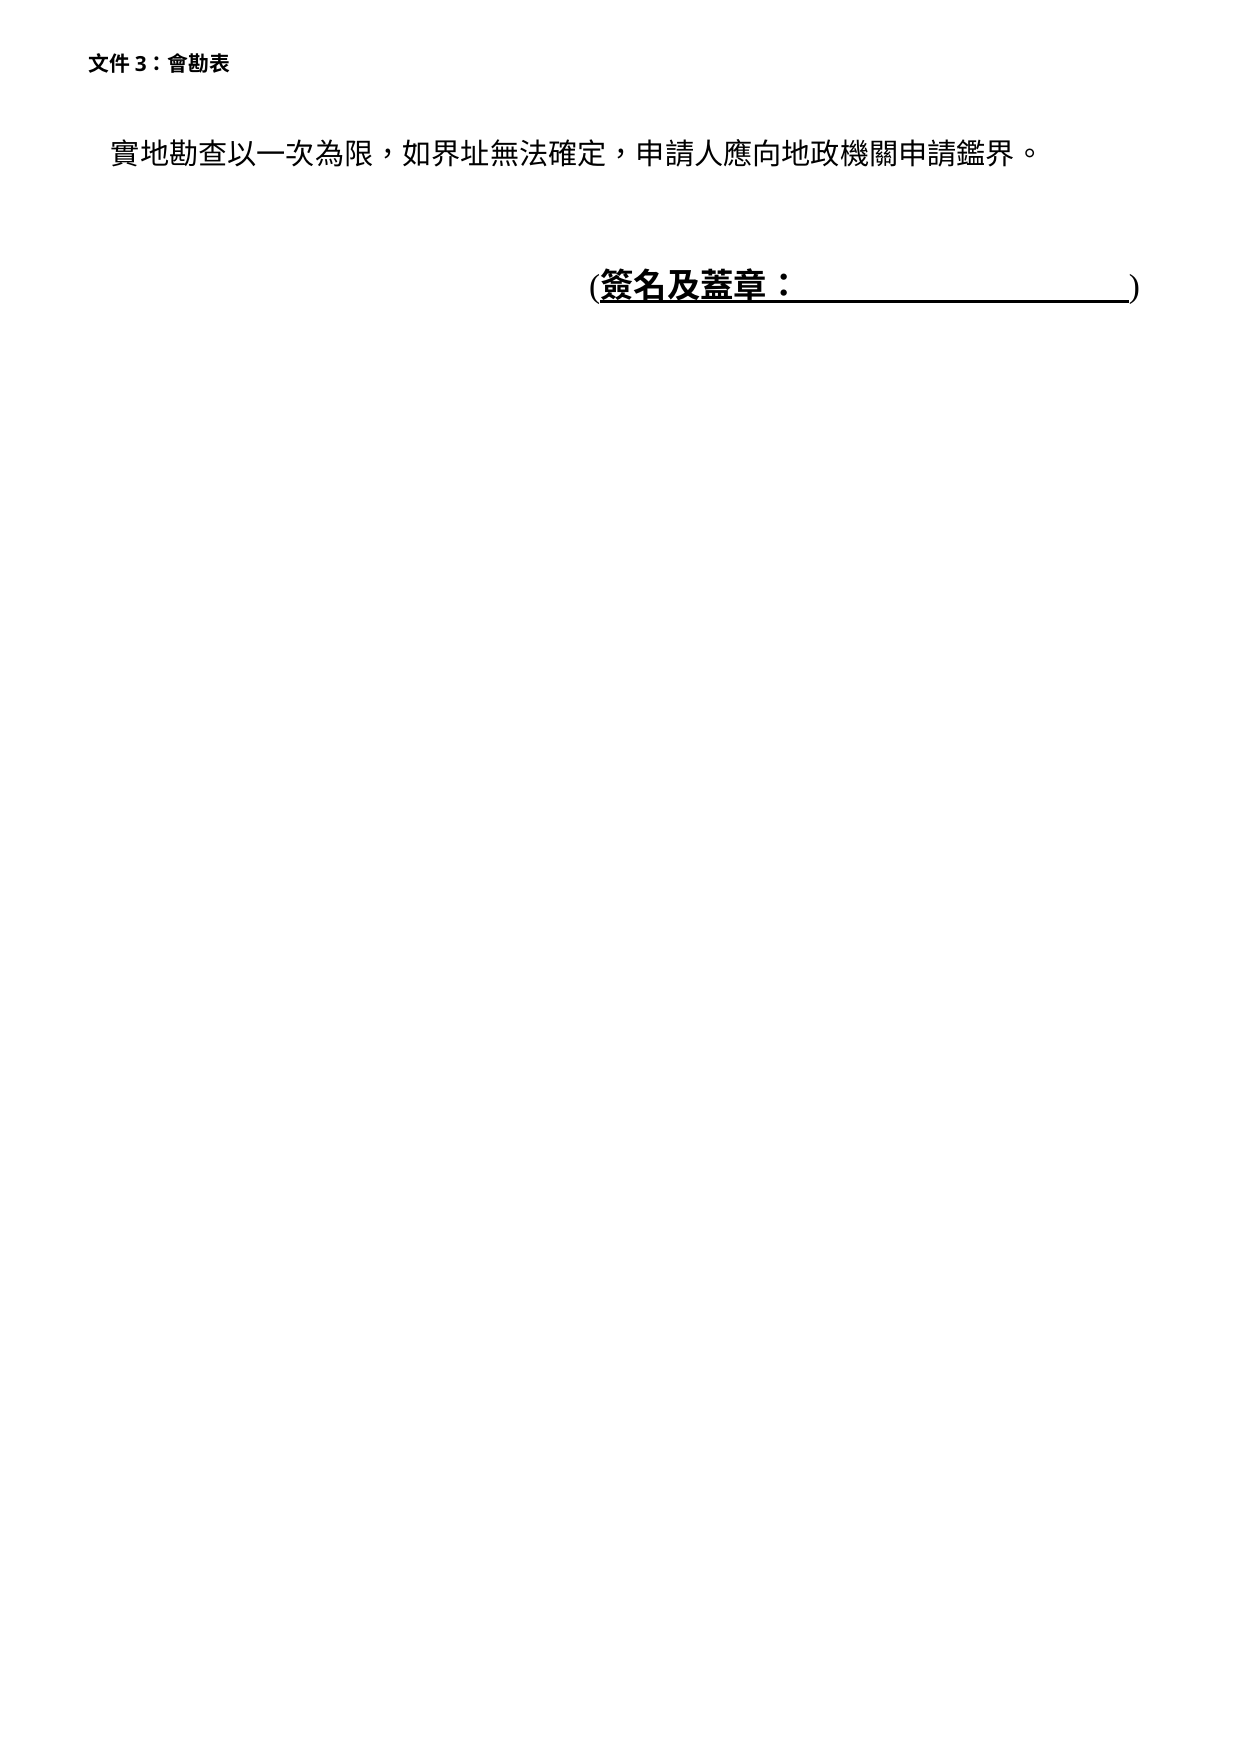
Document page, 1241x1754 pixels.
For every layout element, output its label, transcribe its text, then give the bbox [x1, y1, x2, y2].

text (簽名及蓋章： ) [77, 246, 1140, 321]
text 實地勘查以一次為限，如界址無法確定，申請人應向地政機關申請鑑界。 [89, 114, 1140, 189]
